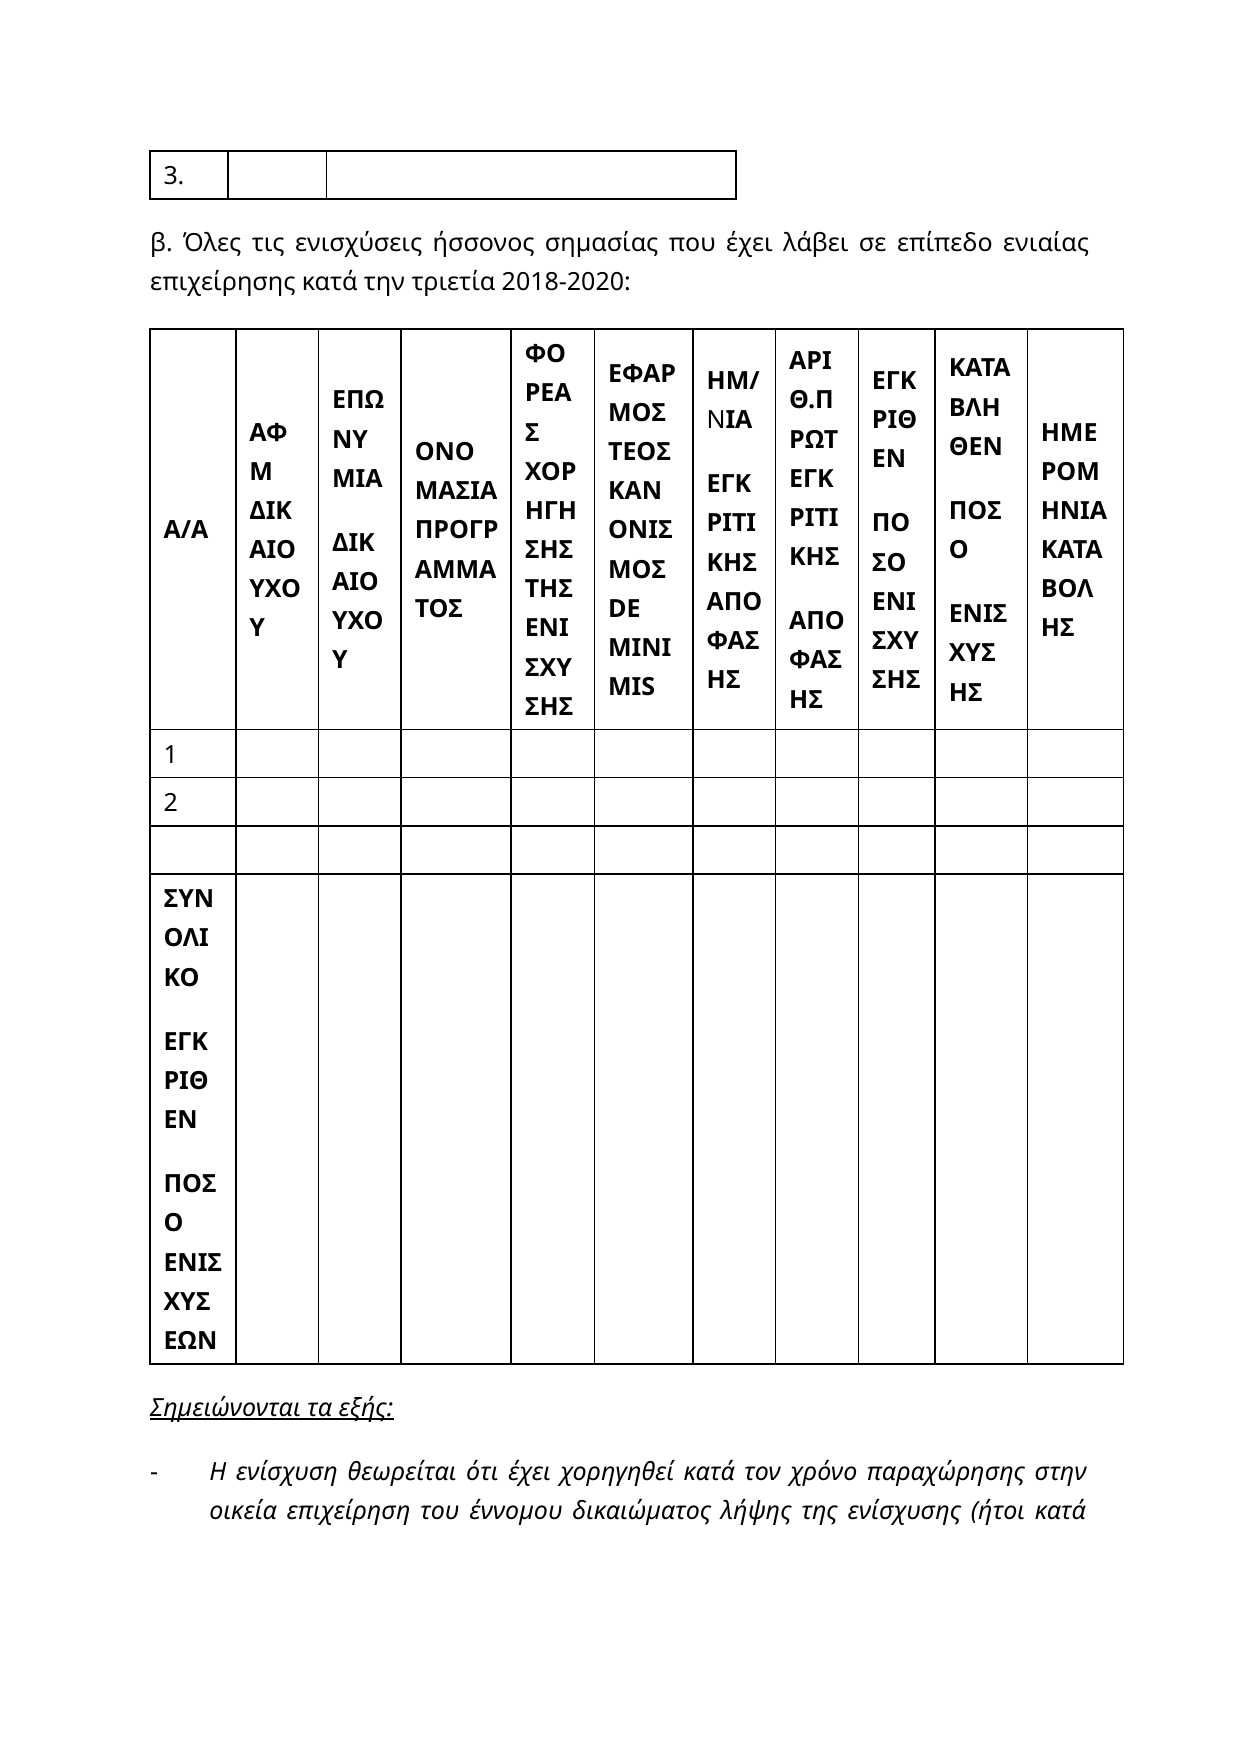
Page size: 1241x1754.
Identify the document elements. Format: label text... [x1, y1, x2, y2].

table_cell [319, 730, 400, 777]
table_cell [694, 730, 775, 777]
table_cell [237, 778, 318, 825]
table_cell [595, 730, 692, 777]
table_cell [402, 875, 510, 1363]
table_cell ΣΥΝΟΛΙΚΟ ΕΓΚΡΙΘΕΝ ΠΟΣΟ ΕΝΙΣΧΥΣΕΩΝ [151, 875, 235, 1363]
table_cell [936, 730, 1027, 777]
text Σημειώνονται τα εξής: [150, 1389, 1090, 1423]
table_cell [776, 730, 858, 777]
table_cell [936, 778, 1027, 825]
table_cell [327, 152, 735, 198]
table_cell [151, 827, 235, 873]
table_cell [229, 152, 326, 198]
table_header ΑΡΙΘ.ΠΡΩΤ ΕΓΚΡΙΤΙΚΗΣ ΑΠΟΦΑΣΗΣ [776, 330, 858, 729]
table_header ΚΑΤΑΒΛΗΘΕΝ ΠΟΣΟ ΕΝΙΣΧΥΣΗΣ [936, 330, 1027, 729]
table_cell [319, 827, 400, 873]
table_cell 2 [151, 778, 235, 825]
table_cell [237, 875, 318, 1363]
table_header ΑΦΜ ΔΙΚΑΙΟΥΧΟΥ [237, 330, 318, 729]
table_cell 3. [151, 152, 227, 198]
table_cell [936, 875, 1027, 1363]
table_cell [512, 827, 594, 873]
table_header ΗΜΕΡΟΜΗΝΙΑ ΚΑΤΑΒΟΛΗΣ [1028, 330, 1123, 729]
table_cell 1 [151, 730, 235, 777]
table_header ΟΝΟΜΑΣΙΑ ΠΡΟΓΡΑΜΜΑΤΟΣ [402, 330, 510, 729]
table_cell [595, 875, 692, 1363]
table_cell [1028, 827, 1123, 873]
table_cell [1028, 778, 1123, 825]
table_cell [859, 778, 934, 825]
table_cell [512, 778, 594, 825]
table_cell [694, 875, 775, 1363]
table_cell [776, 827, 858, 873]
table_cell [512, 730, 594, 777]
table_header ΕΓΚΡΙΘΕΝ ΠΟΣΟ ΕΝΙΣΧΥΣΗΣ [859, 330, 934, 729]
table_cell [694, 827, 775, 873]
table_cell [859, 875, 934, 1363]
table_cell [1028, 875, 1123, 1363]
table_cell [402, 730, 510, 777]
table_cell [237, 827, 318, 873]
table_cell [595, 827, 692, 873]
table_header ΗΜ/ΝΙΑ ΕΓΚΡΙΤΙΚΗΣ ΑΠΟΦΑΣΗΣ [694, 330, 775, 729]
table_cell [402, 778, 510, 825]
list - Η ενίσχυση θεωρείται ότι έχει χορηγηθεί κατά τον χρόνο παραχώρησης στην οικεία επιχείρηση του έννομου δικαιώματος λήψης της ενίσχυσης (ήτοι κατά [150, 1453, 1090, 1527]
table_header Α/Α [151, 330, 235, 729]
table_header ΕΠΩΝΥΜΙΑ ΔΙΚΑΙΟΥΧΟΥ [319, 330, 400, 729]
text β. Όλες τις ενισχύσεις ήσσονος σημασίας που έχει λάβει σε επίπεδο ενιαίας επιχείρησης κατά την τριετία 2018-2020: [150, 225, 1090, 298]
table_cell [776, 778, 858, 825]
table_header ΕΦΑΡΜΟΣΤΕΟΣ ΚΑΝΟΝΙΣΜΟΣ DE MINIMIS [595, 330, 692, 729]
table_header ΦΟΡΕΑΣ ΧΟΡΗΓΗΣΗΣ ΤΗΣ ΕΝΙΣΧΥΣΗΣ [512, 330, 594, 729]
table_cell [859, 827, 934, 873]
table_cell [319, 778, 400, 825]
table_cell [859, 730, 934, 777]
table_cell [776, 875, 858, 1363]
table_cell [402, 827, 510, 873]
table_cell [237, 730, 318, 777]
table_cell [319, 875, 400, 1363]
table_cell [595, 778, 692, 825]
table_cell [694, 778, 775, 825]
table_cell [1028, 730, 1123, 777]
table_cell [936, 827, 1027, 873]
table_cell [512, 875, 594, 1363]
